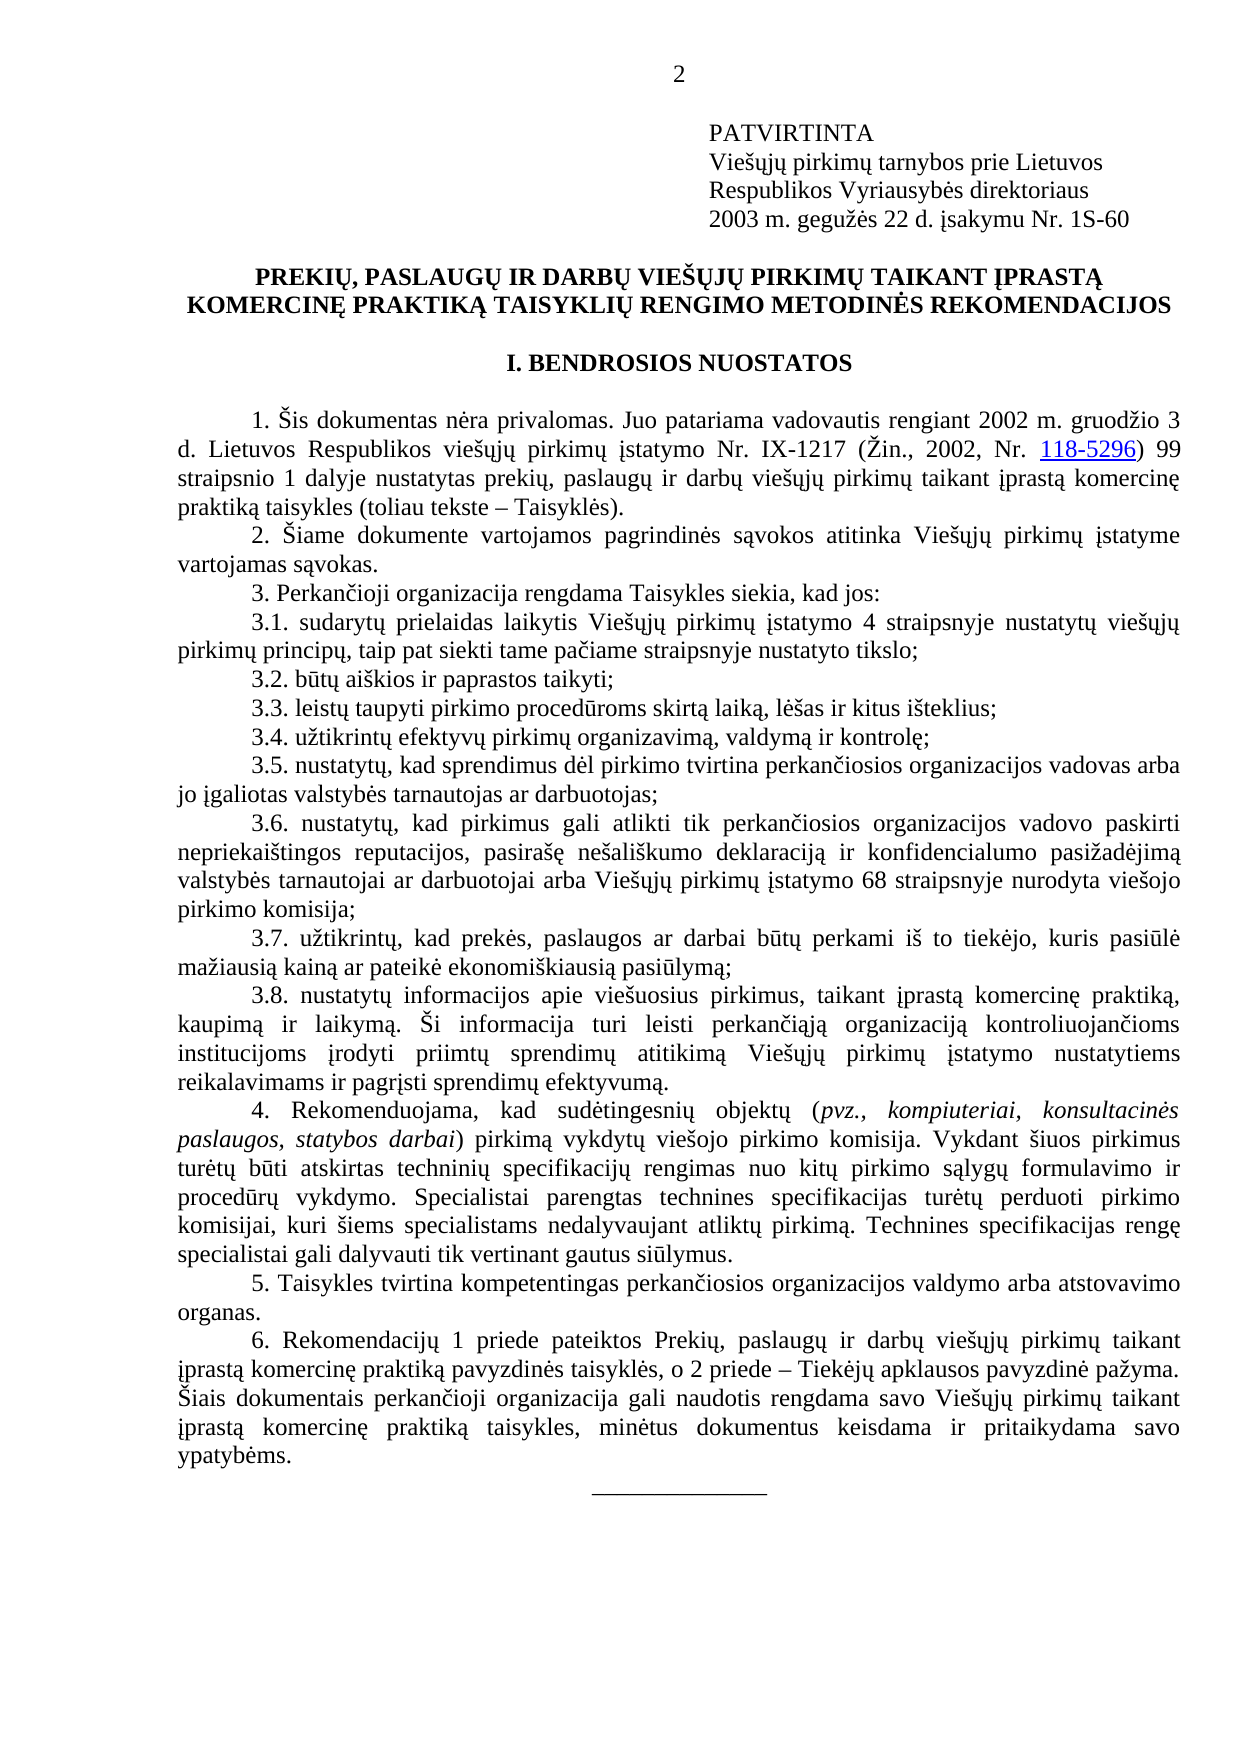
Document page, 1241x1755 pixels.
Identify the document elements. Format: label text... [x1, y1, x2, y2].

text 6. Rekomendacijų 1 priede pateiktos Prekių, paslaugų ir darbų viešųjų pirkimų taikant įprastą komercinę praktiką pavyzdinės taisyklės, o 2 priede – Tiekėjų apklausos pavyzdinė pažyma. Šiais dokumentais perkančioji organizacija gali naudotis rengdama savo Viešųjų pirkimų taikant įprastą komercinę praktiką taisykles, minėtus dokumentus keisdama ir pritaikydama savo ypatybėms. [177, 1326, 1181, 1469]
text 2. Šiame dokumente vartojamos pagrindinės sąvokos atitinka Viešųjų pirkimų įstatyme vartojamas sąvokas. [177, 521, 1181, 578]
text 2003 m. gegužės 22 d. įsakymu Nr. 1S-60 [177, 204, 1181, 233]
text 3.4. užtikrintų efektyvų pirkimų organizavimą, valdymą ir kontrolę; [177, 722, 1181, 751]
text 3.5. nustatytų, kad sprendimus dėl pirkimo tvirtina perkančiosios organizacijos vadovas arba jo įgaliotas valstybės tarnautojas ar darbuotojas; [177, 751, 1181, 808]
text 3. Perkančioji organizacija rengdama Taisykles siekia, kad jos: [177, 578, 1181, 607]
text PREKIŲ, PASLAUGŲ IR DARBŲ VIEŠŲJŲ PIRKIMŲ TAIKANT ĮPRASTĄ KOMERCINĘ PRAKTIKĄ TAISYKLIŲ RENGIMO METODINĖS REKOMENDACIJOS [177, 262, 1181, 319]
text Respublikos Vyriausybės direktoriaus [177, 176, 1181, 204]
text 5. Taisykles tvirtina kompetentingas perkančiosios organizacijos valdymo arba atstovavimo organas. [177, 1268, 1181, 1326]
text 3.1. sudarytų prielaidas laikytis Viešųjų pirkimų įstatymo 4 straipsnyje nustatytų viešųjų pirkimų principų, taip pat siekti tame pačiame straipsnyje nustatyto tikslo; [177, 607, 1181, 664]
text 3.6. nustatytų, kad pirkimus gali atlikti tik perkančiosios organizacijos vadovo paskirti nepriekaištingos reputacijos, pasirašę nešališkumo deklaraciją ir konfidencialumo pasižadėjimą valstybės tarnautojai ar darbuotojai arba Viešųjų pirkimų įstatymo 68 straipsnyje nurodyta viešojo pirkimo komisija; [177, 808, 1181, 923]
text 4. Rekomenduojama, kad sudėtingesnių objektų (pvz., kompiuteriai, konsultacinės paslaugos, statybos darbai) pirkimą vykdytų viešojo pirkimo komisija. Vykdant šiuos pirkimus turėtų būti atskirtas techninių specifikacijų rengimas nuo kitų pirkimo sąlygų formulavimo ir procedūrų vykdymo. Specialistai parengtas technines specifikacijas turėtų perduoti pirkimo komisijai, kuri šiems specialistams nedalyvaujant atliktų pirkimą. Technines specifikacijas rengę specialistai gali dalyvauti tik vertinant gautus siūlymus. [177, 1096, 1181, 1268]
text 3.2. būtų aiškios ir paprastos taikyti; [177, 664, 1181, 693]
text 3.8. nustatytų informacijos apie viešuosius pirkimus, taikant įprastą komercinę praktiką, kaupimą ir laikymą. Ši informacija turi leisti perkančiąją organizaciją kontroliuojančioms institucijoms įrodyti priimtų sprendimų atitikimą Viešųjų pirkimų įstatymo nustatytiems reikalavimams ir pagrįsti sprendimų efektyvumą. [177, 981, 1181, 1096]
text ______________ [177, 1469, 1181, 1498]
text 3.7. užtikrintų, kad prekės, paslaugos ar darbai būtų perkami iš to tiekėjo, kuris pasiūlė mažiausią kainą ar pateikė ekonomiškiausią pasiūlymą; [177, 923, 1181, 981]
text 3.3. leistų taupyti pirkimo procedūroms skirtą laiką, lėšas ir kitus išteklius; [177, 693, 1181, 722]
text Viešųjų pirkimų tarnybos prie Lietuvos [177, 147, 1181, 176]
text PATVIRTINTA [177, 118, 1181, 147]
text 1. Šis dokumentas nėra privalomas. Juo patariama vadovautis rengiant 2002 m. gruodžio 3 d. Lietuvos Respublikos viešųjų pirkimų įstatymo Nr. IX-1217 (Žin., 2002, Nr. 118-5296) 99 straipsnio 1 dalyje nustatytas prekių, paslaugų ir darbų viešųjų pirkimų taikant įprastą komercinę praktiką taisykles (toliau tekste – Taisyklės). [177, 406, 1181, 521]
text I. Bendrosios nuostatos [177, 348, 1181, 377]
